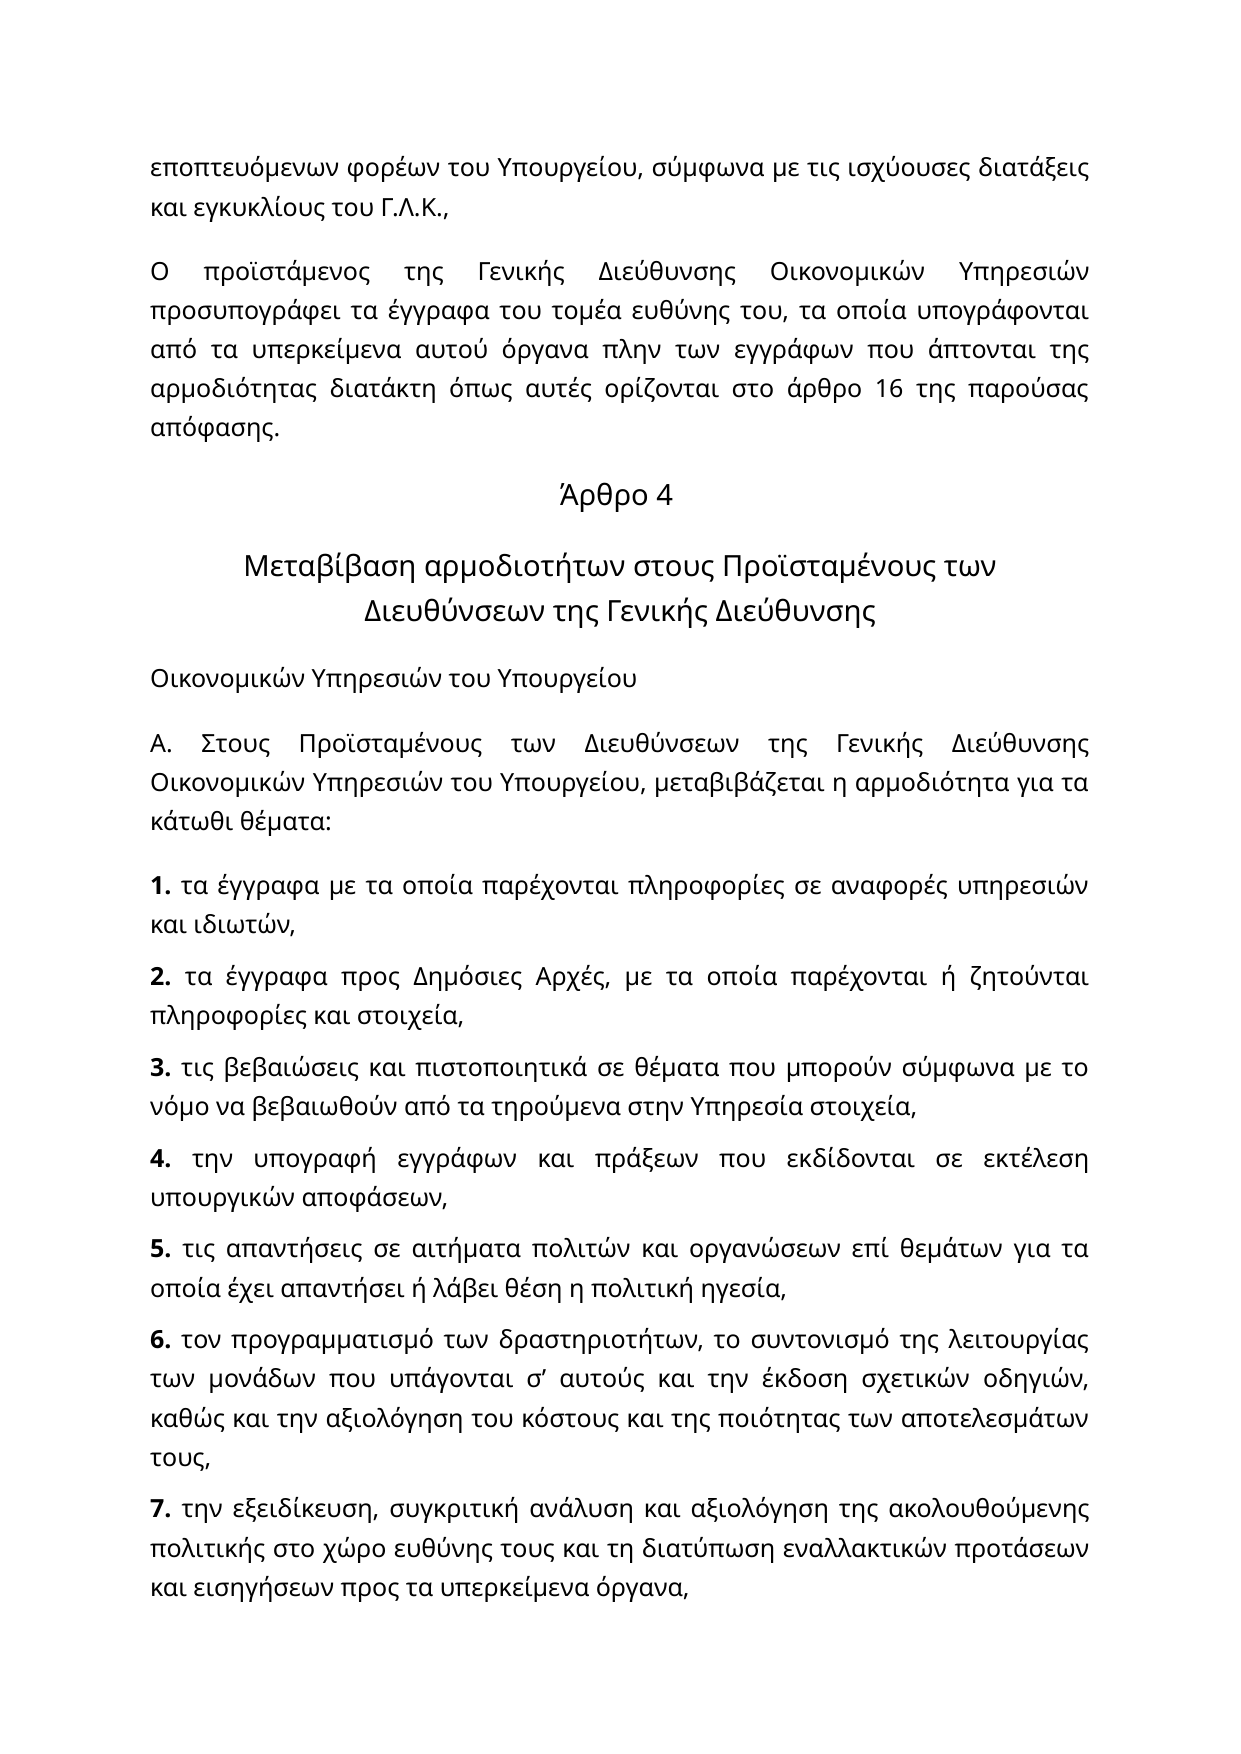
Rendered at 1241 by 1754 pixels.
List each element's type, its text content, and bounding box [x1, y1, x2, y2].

subtitle Άρθρο 4 [150, 474, 1090, 514]
text Ο προϊστάμενος της Γενικής Διεύθυνσης Οικονομικών Υπηρεσιών προσυπογράφει τα έγγραφα του τομέα ευθύνης του, τα οποία υπογράφονται από τα υπερκείμενα αυτού όργανα πλην των εγγράφων που άπτονται της αρμοδιότητας διατάκτη όπως αυτές ορίζονται στο άρθρο 16 της παρούσας απόφασης. [150, 253, 1090, 444]
text 7. την εξειδίκευση, συγκριτική ανάλυση και αξιολόγηση της ακολουθούμενης πολιτικής στο χώρο ευθύνης τους και τη διατύπωση εναλλακτικών προτάσεων και εισηγήσεων προς τα υπερκείμενα όργανα, [150, 1491, 1090, 1603]
text 2. τα έγγραφα προς Δημόσιες Αρχές, με τα οποία παρέχονται ή ζητούνται πληροφορίες και στοιχεία, [150, 958, 1090, 1032]
text 3. τις βεβαιώσεις και πιστοποιητικά σε θέματα που μπορούν σύμφωνα με το νόμο να βεβαιωθούν από τα τηρούμενα στην Υπηρεσία στοιχεία, [150, 1049, 1090, 1123]
text 1. τα έγγραφα με τα οποία παρέχονται πληροφορίες σε αναφορές υπηρεσιών και ιδιωτών, [150, 868, 1090, 941]
text 6. τον προγραμματισμό των δραστηριοτήτων, το συντονισμό της λειτουργίας των μονάδων που υπάγονται σ’ αυτούς και την έκδοση σχετικών οδηγιών, καθώς και την αξιολόγηση του κόστους και της ποιότητας των αποτελεσμάτων τους, [150, 1322, 1090, 1473]
text Οικονομικών Υπηρεσιών του Υπουργείου [150, 661, 1090, 695]
text 5. τις απαντήσεις σε αιτήματα πολιτών και οργανώσεων επί θεμάτων για τα οποία έχει απαντήσει ή λάβει θέση η πολιτική ηγεσία, [150, 1231, 1090, 1304]
subtitle Μεταβίβαση αρμοδιοτήτων στους Προϊσταμένους των Διευθύνσεων της Γενικής Διεύθυνσης [150, 545, 1090, 630]
text 4. την υπογραφή εγγράφων και πράξεων που εκδίδονται σε εκτέλεση υπουργικών αποφάσεων, [150, 1140, 1090, 1213]
text εποπτευόμενων φορέων του Υπουργείου, σύμφωνα με τις ισχύουσες διατάξεις και εγκυκλίους του Γ.Λ.Κ., [150, 150, 1090, 223]
text Α. Στους Προϊσταμένους των Διευθύνσεων της Γενικής Διεύθυνσης Οικονομικών Υπηρεσιών του Υπουργείου, μεταβιβάζεται η αρμοδιότητα για τα κάτωθι θέματα: [150, 725, 1090, 838]
